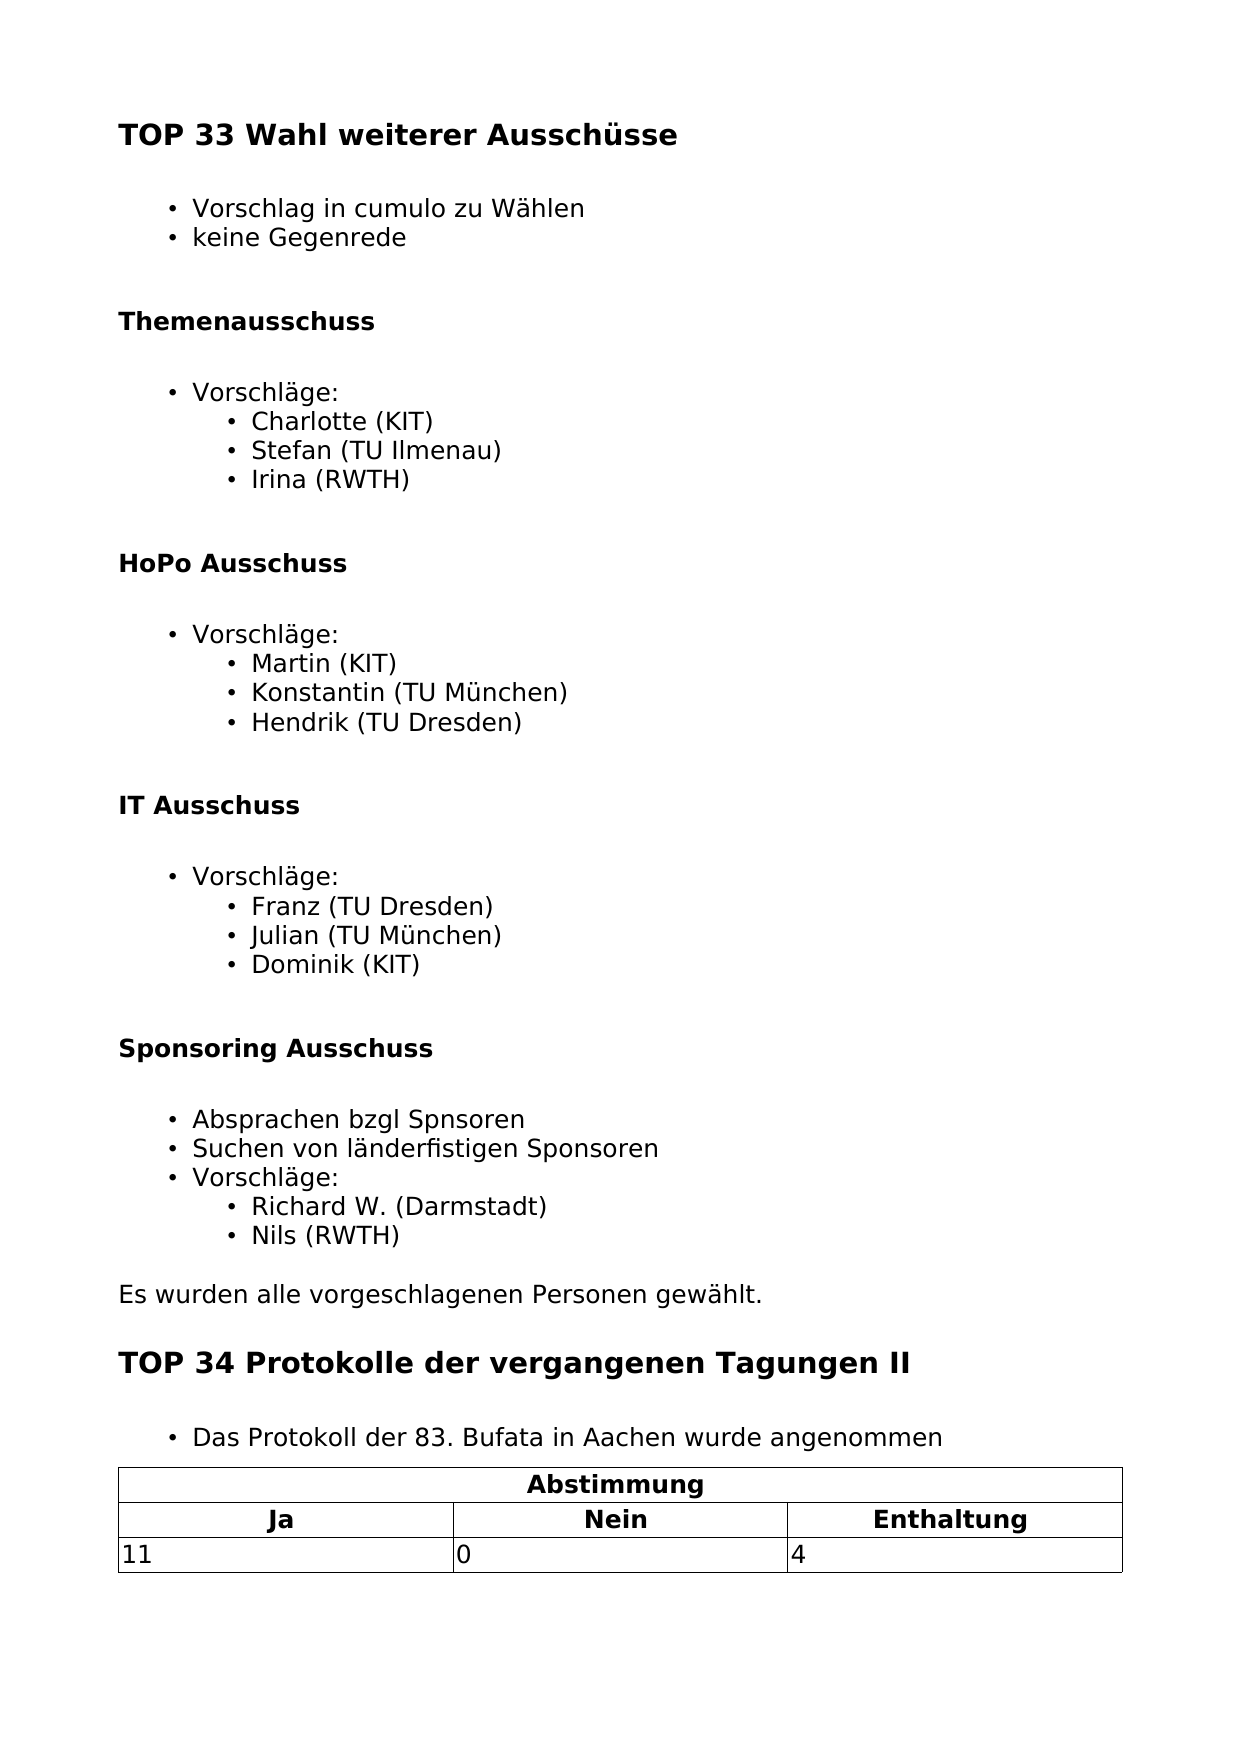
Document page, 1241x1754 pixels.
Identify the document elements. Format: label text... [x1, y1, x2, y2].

list Martin (KIT) [236, 649, 1122, 679]
list Vorschläge: [177, 863, 1122, 892]
list Vorschläge: [177, 1163, 1122, 1192]
list Vorschläge: [177, 378, 1122, 407]
subtitle HoPo Ausschuss [118, 549, 1122, 578]
list Absprachen bzgl Spnsoren [177, 1105, 1122, 1134]
list Suchen von länderfistigen Sponsoren [177, 1134, 1122, 1163]
list Nils (RWTH) [236, 1222, 1122, 1251]
list Hendrik (TU Dresden) [236, 708, 1122, 737]
text Es wurden alle vorgeschlagenen Personen gewählt. [118, 1280, 1122, 1309]
table_cell Ja [119, 1503, 453, 1537]
list Charlotte (KIT) [236, 407, 1122, 436]
list Julian (TU München) [236, 921, 1122, 950]
list Franz (TU Dresden) [236, 892, 1122, 921]
table_cell 4 [788, 1538, 1122, 1572]
table_cell Enthaltung [788, 1503, 1122, 1537]
subtitle Themenausschuss [118, 307, 1122, 336]
subtitle IT Ausschuss [118, 791, 1122, 821]
table_cell 0 [454, 1538, 787, 1572]
table_header Abstimmung [119, 1468, 1122, 1502]
list Stefan (TU Ilmenau) [236, 436, 1122, 466]
table_cell Nein [454, 1503, 787, 1537]
list Vorschlag in cumulo zu Wählen [177, 194, 1122, 223]
list Irina (RWTH) [236, 466, 1122, 495]
list Richard W. (Darmstadt) [236, 1192, 1122, 1222]
list Dominik (KIT) [236, 950, 1122, 979]
list Konstantin (TU München) [236, 679, 1122, 708]
list Vorschläge: [177, 620, 1122, 649]
subtitle Sponsoring Ausschuss [118, 1034, 1122, 1063]
subtitle TOP 34 Protokolle der vergangenen Tagungen II [118, 1347, 1122, 1381]
list Das Protokoll der 83. Bufata in Aachen wurde angenommen [177, 1423, 1122, 1452]
table_cell 11 [119, 1538, 453, 1572]
list keine Gegenrede [177, 223, 1122, 252]
subtitle TOP 33 Wahl weiterer Ausschüsse [118, 118, 1122, 152]
